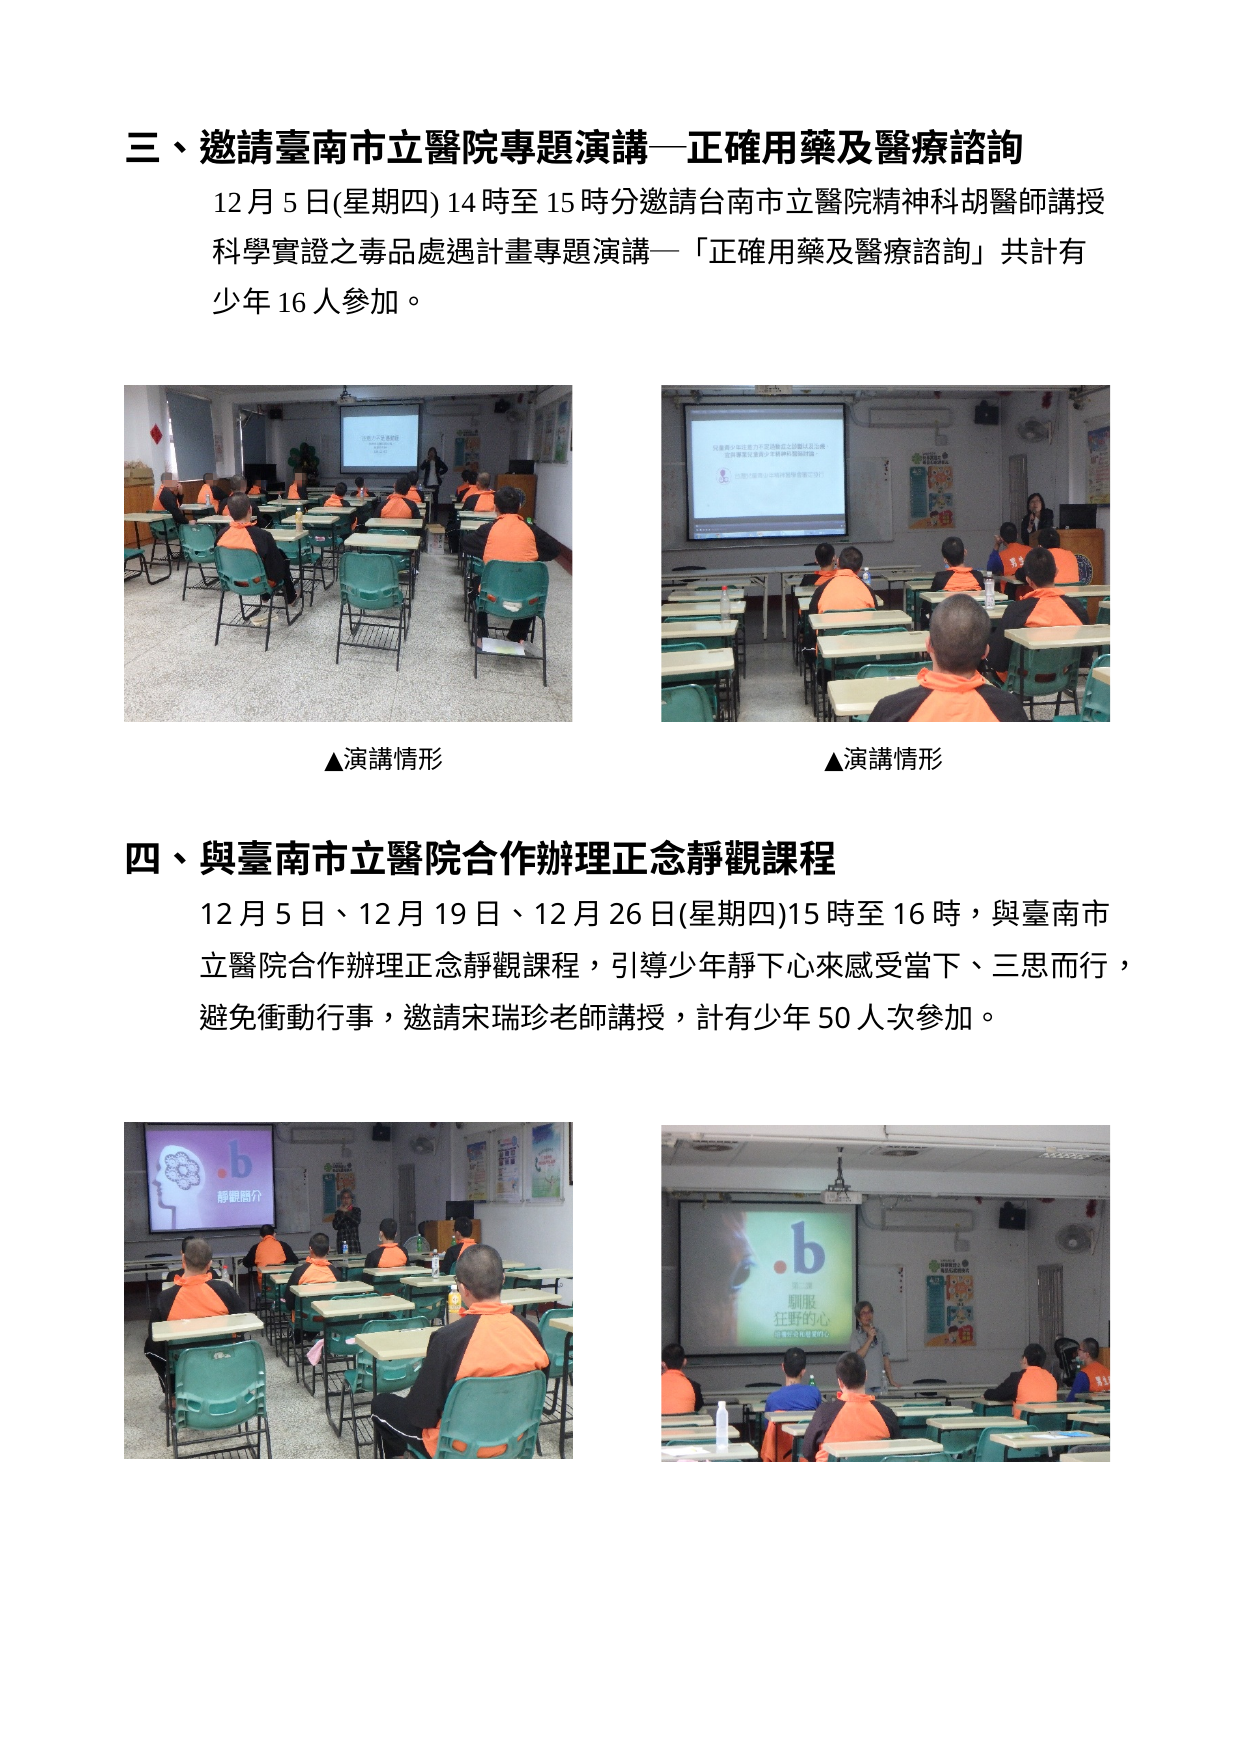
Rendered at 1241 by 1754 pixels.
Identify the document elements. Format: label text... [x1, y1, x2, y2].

text ▲演講情形 ▲演講情形 [162, 727, 1110, 779]
text ▲上課情形 ▲上課情形 [573, 1394, 661, 1446]
text 三、邀請臺南市立醫院專題演講─正確用藥及醫療諮詢 [124, 118, 1110, 172]
text 12月5日(星期四) 14時至15時分邀請台南市立醫院精神科胡醫師講授科學實證之毒品處遇計畫專題演講─「正確用藥及醫療諮詢」共計有少年16人參加。 [213, 172, 1110, 322]
picture [124, 1122, 573, 1459]
picture [124, 385, 573, 722]
text 12月5日、12月19日、12月26日(星期四)15時至16時，與臺南市立醫院合作辦理正念靜觀課程，引導少年靜下心來感受當下、三思而行，避免衝動行事，邀請宋瑞珍老師講授，計有少年50人次參加。 [199, 883, 1110, 1039]
picture [661, 385, 1111, 722]
text 四、與臺南市立醫院合作辦理正念靜觀課程 [124, 831, 1110, 883]
picture [661, 1125, 1111, 1462]
